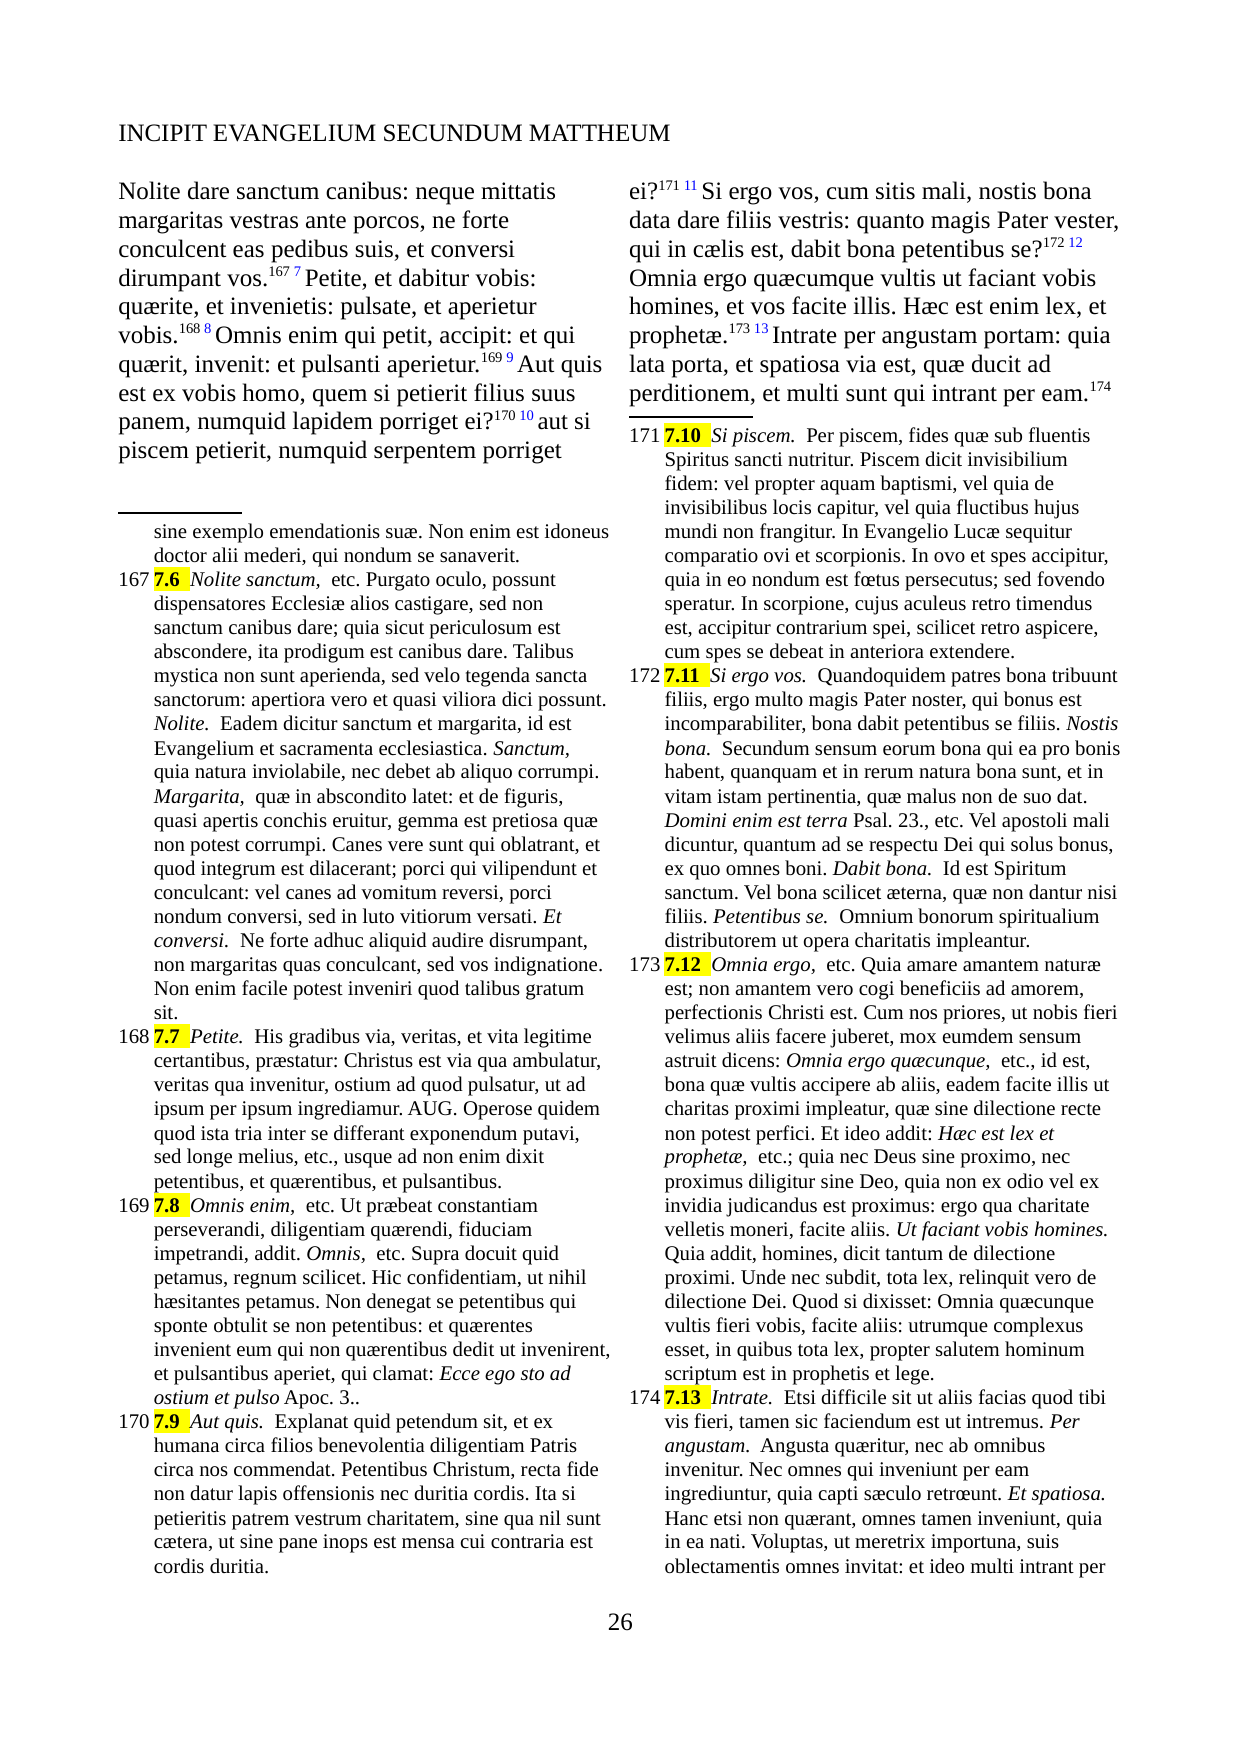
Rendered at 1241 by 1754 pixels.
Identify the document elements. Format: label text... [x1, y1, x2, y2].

text 7.9 Aut quis. Explanat quid petendum sit, et ex humana circa filios benevolentia diligentiam Patris circa nos commendat. Petentibus Christum, recta fide non datur lapis offensionis nec duritia cordis. Ita si petieritis patrem vestrum charitatem, sine qua nil sunt cætera, ut sine pane inops est mensa cui contraria est cordis duritia. [118, 1409, 611, 1578]
text 7.10 Si piscem. Per piscem, fides quæ sub fluentis Spiritus sancti nutritur. Piscem dicit invisibilium fidem: vel propter aquam baptismi, vel quia de invisibilibus locis capitur, vel quia fluctibus hujus mundi non frangitur. In Evangelio Lucæ sequitur comparatio ovi et scorpionis. In ovo et spes accipitur, quia in eo nondum est fœtus persecutus; sed fovendo speratur. In scorpione, cujus aculeus retro timendus est, accipitur contrarium spei, scilicet retro aspicere, cum spes se debeat in anteriora extendere. [629, 423, 1122, 663]
text 7.12 Omnia ergo, etc. Quia amare amantem naturæ est; non amantem vero cogi beneficiis ad amorem, perfectionis Christi est. Cum nos priores, ut nobis fieri velimus aliis facere juberet, mox eumdem sensum astruit dicens: Omnia ergo quæcunque, etc., id est, bona quæ vultis accipere ab aliis, eadem facite illis ut charitas proximi impleatur, quæ sine dilectione recte non potest perfici. Et ideo addit: Hæc est lex et prophetæ, etc.; quia nec Deus sine proximo, nec proximus diligitur sine Deo, quia non ex odio vel ex invidia judicandus est proximus: ergo qua charitate velletis moneri, facite aliis. Ut faciant vobis homines. Quia addit, homines, dicit tantum de dilectione proximi. Unde nec subdit, tota lex, relinquit vero de dilectione Dei. Quod si dixisset: Omnia quæcunque vultis fieri vobis, facite aliis: utrumque complexus esset, in quibus tota lex, propter salutem hominum scriptum est in prophetis et lege. [629, 952, 1122, 1385]
text 7.6 Nolite sanctum, etc. Purgato oculo, possunt dispensatores Ecclesiæ alios castigare, sed non sanctum canibus dare; quia sicut periculosum est abscondere, ita prodigum est canibus dare. Talibus mystica non sunt aperienda, sed velo tegenda sancta sanctorum: apertiora vero et quasi viliora dici possunt. Nolite. Eadem dicitur sanctum et margarita, id est Evangelium et sacramenta ecclesiastica. Sanctum, quia natura inviolabile, nec debet ab aliquo corrumpi. Margarita, quæ in abscondito latet: et de figuris, quasi apertis conchis eruitur, gemma est pretiosa quæ non potest corrumpi. Canes vere sunt qui oblatrant, et quod integrum est dilacerant; porci qui vilipendunt et conculcant: vel canes ad vomitum reversi, porci nondum conversi, sed in luto vitiorum versati. Et conversi. Ne forte adhuc aliquid audire disrumpant, non margaritas quas conculcant, sed vos indignatione. Non enim facile potest inveniri quod talibus gratum sit. [118, 567, 611, 1024]
text 7.13 Intrate. Etsi difficile sit ut aliis facias quod tibi vis fieri, tamen sic faciendum est ut intremus. Per angustam. Angusta quæritur, nec ab omnibus invenitur. Nec omnes qui inveniunt per eam ingrediuntur, quia capti sæculo retrœunt. Et spatiosa. Hanc etsi non quærant, omnes tamen inveniunt, quia in ea nati. Voluptas, ut meretrix importuna, suis oblectamentis omnes invitat: et ideo multi intrant per [629, 1385, 1122, 1578]
text 7.11 Si ergo vos. Quandoquidem patres bona tribuunt filiis, ergo multo magis Pater noster, qui bonus est incomparabiliter, bona dabit petentibus se filiis. Nostis bona. Secundum sensum eorum bona qui ea pro bonis habent, quanquam et in rerum natura bona sunt, et in vitam istam pertinentia, quæ malus non de suo dat. Domini enim est terra Psal. 23., etc. Vel apostoli mali dicuntur, quantum ad se respectu Dei qui solus bonus, ex quo omnes boni. Dabit bona. Id est Spiritum sanctum. Vel bona scilicet æterna, quæ non dantur nisi filiis. Petentibus se. Omnium bonorum spiritualium distributorem ut opera charitatis impleantur. [629, 663, 1122, 952]
text 7.8 Omnis enim, etc. Ut præbeat constantiam perseverandi, diligentiam quærendi, fiduciam impetrandi, addit. Omnis, etc. Supra docuit quid petamus, regnum scilicet. Hic confidentiam, ut nihil hæsitantes petamus. Non denegat se petentibus qui sponte obtulit se non petentibus: et quærentes invenient eum qui non quærentibus dedit ut invenirent, et pulsantibus aperiet, qui clamat: Ecce ego sto ad ostium et pulso Apoc. 3.. [118, 1193, 611, 1409]
text sine exemplo emendationis suæ. Non enim est idoneus doctor alii mederi, qui nondum se sanaverit. [118, 519, 611, 567]
text 7 Nolite judicare, ut non judicemini. 2 In quo enim judicio judicaveritis, judicabimini: et in qua mensura mensi fueritis, remetietur vobis. 3 Quid autem vides festucam in oculo fratris tui, et trabem in oculo tuo non vides? 4 aut quomodo dicis fratri tuo: Sine ejiciam festucam de oculo tuo, et ecce trabs est in oculo tuo? 5 Hypocrita, ejice primum trabem de oculo tuo, et tunc videbis ejicere festucam de oculo fratris tui. 6 Nolite dare sanctum canibus: neque mittatis margaritas vestras ante porcos, ne forte conculcent eas pedibus suis, et conversi dirumpant vos. 7 Petite, et dabitur vobis: quærite, et invenietis: pulsate, et aperietur vobis. 8 Omnis enim qui petit, accipit: et qui quærit, invenit: et pulsanti aperietur. 9 Aut quis est ex vobis homo, quem si petierit filius suus panem, numquid lapidem porriget ei? 10 aut si piscem petierit, numquid serpentem porriget ei? 11 Si ergo vos, cum sitis mali, nostis bona data dare filiis vestris: quanto magis Pater vester, qui in cælis est, dabit bona petentibus se? 12 Omnia ergo quæcumque vultis ut faciant vobis homines, et vos facite illis. Hæc est enim lex, et prophetæ. 13 Intrate per angustam portam: quia lata porta, et spatiosa via est, quæ ducit ad perditionem, et multi sunt qui intrant per eam. 14 Quam angusta porta, et arcta via est, quæ ducit ad vitam: et pauci sunt qui inveniunt eam ! 15 Attendite a falsis prophetis, qui veniunt ad vos in vestimentis ovium, intrinsecus autem sunt lupi rapaces: 16 a fructibus eorum cognoscetis eos. Numquid colligunt de spinis uvas, aut de tribulis ficus? 17 Sic omnis arbor bona fructus bonos facit: mala autem arbor malos fructus facit. 18 Non potest arbor bona malos fructus facere: neque arbor mala bonos fructus facere. 19 Omnis arbor, quæ non facit fructum bonum, excidetur, et in ignem mittetur. 20 Igitur ex fructibus eorum cognoscetis eos. 21 Non omnis qui dicit mihi, Domine, Domine, intrabit in regnum cælorum: sed qui facit voluntatem Patris mei, qui in cælis est, ipse intrabit in regnum cælorum. 22 Multi dicent mihi in illa die: Domine, Domine, nonne in nomine tuo prophetavimus, et in nomine tuo dæmonia ejecimus, et in nomine tuo virtutes multas fecimus? 23 Et tunc confitebor illis: Quia numquam novi vos: discedite a me, qui operamini iniquitatem. 24 Omnis ergo qui audit verba mea hæc, et facit ea, assimilabitur viro sapienti, qui ædificavit domum suam supra petram, 25 et descendit pluvia, et venerunt flumina, et flaverunt venti, et irruerunt in domum illam, et non cecidit: fundata enim erat super petram. 26 Et omnis qui audit verba mea hæc, et non facit ea, similis erit viro stulto, qui ædificavit domum suam super arenam: 27 et descendit pluvia, et venerunt flumina, et flaverunt venti, et irruerunt in domum illam, et cecidit, et fuit ruina illius magna. 28 Et factum est: cum consummasset Jesus verba hæc, admirabantur turbæ super doctrina ejus. 29 Erat enim docens eos sicut potestatem habens, et non sicut scribæ eorum, et pharisæi. [118, 176, 611, 464]
text 7.7 Petite. His gradibus via, veritas, et vita legitime certantibus, præstatur: Christus est via qua ambulatur, veritas qua invenitur, ostium ad quod pulsatur, ut ad ipsum per ipsum ingrediamur. AUG. Operose quidem quod ista tria inter se differant exponendum putavi, sed longe melius, etc., usque ad non enim dixit petentibus, et quærentibus, et pulsantibus. [118, 1024, 611, 1193]
text 7 Nolite judicare, ut non judicemini. 2 In quo enim judicio judicaveritis, judicabimini: et in qua mensura mensi fueritis, remetietur vobis. 3 Quid autem vides festucam in oculo fratris tui, et trabem in oculo tuo non vides? 4 aut quomodo dicis fratri tuo: Sine ejiciam festucam de oculo tuo, et ecce trabs est in oculo tuo? 5 Hypocrita, ejice primum trabem de oculo tuo, et tunc videbis ejicere festucam de oculo fratris tui. 6 Nolite dare sanctum canibus: neque mittatis margaritas vestras ante porcos, ne forte conculcent eas pedibus suis, et conversi dirumpant vos. 7 Petite, et dabitur vobis: quærite, et invenietis: pulsate, et aperietur vobis. 8 Omnis enim qui petit, accipit: et qui quærit, invenit: et pulsanti aperietur. 9 Aut quis est ex vobis homo, quem si petierit filius suus panem, numquid lapidem porriget ei? 10 aut si piscem petierit, numquid serpentem porriget ei? 11 Si ergo vos, cum sitis mali, nostis bona data dare filiis vestris: quanto magis Pater vester, qui in cælis est, dabit bona petentibus se? 12 Omnia ergo quæcumque vultis ut faciant vobis homines, et vos facite illis. Hæc est enim lex, et prophetæ. 13 Intrate per angustam portam: quia lata porta, et spatiosa via est, quæ ducit ad perditionem, et multi sunt qui intrant per eam. 14 Quam angusta porta, et arcta via est, quæ ducit ad vitam: et pauci sunt qui inveniunt eam ! 15 Attendite a falsis prophetis, qui veniunt ad vos in vestimentis ovium, intrinsecus autem sunt lupi rapaces: 16 a fructibus eorum cognoscetis eos. Numquid colligunt de spinis uvas, aut de tribulis ficus? 17 Sic omnis arbor bona fructus bonos facit: mala autem arbor malos fructus facit. 18 Non potest arbor bona malos fructus facere: neque arbor mala bonos fructus facere. 19 Omnis arbor, quæ non facit fructum bonum, excidetur, et in ignem mittetur. 20 Igitur ex fructibus eorum cognoscetis eos. 21 Non omnis qui dicit mihi, Domine, Domine, intrabit in regnum cælorum: sed qui facit voluntatem Patris mei, qui in cælis est, ipse intrabit in regnum cælorum. 22 Multi dicent mihi in illa die: Domine, Domine, nonne in nomine tuo prophetavimus, et in nomine tuo dæmonia ejecimus, et in nomine tuo virtutes multas fecimus? 23 Et tunc confitebor illis: Quia numquam novi vos: discedite a me, qui operamini iniquitatem. 24 Omnis ergo qui audit verba mea hæc, et facit ea, assimilabitur viro sapienti, qui ædificavit domum suam supra petram, 25 et descendit pluvia, et venerunt flumina, et flaverunt venti, et irruerunt in domum illam, et non cecidit: fundata enim erat super petram. 26 Et omnis qui audit verba mea hæc, et non facit ea, similis erit viro stulto, qui ædificavit domum suam super arenam: 27 et descendit pluvia, et venerunt flumina, et flaverunt venti, et irruerunt in domum illam, et cecidit, et fuit ruina illius magna. 28 Et factum est: cum consummasset Jesus verba hæc, admirabantur turbæ super doctrina ejus. 29 Erat enim docens eos sicut potestatem habens, et non sicut scribæ eorum, et pharisæi. [629, 176, 1122, 406]
